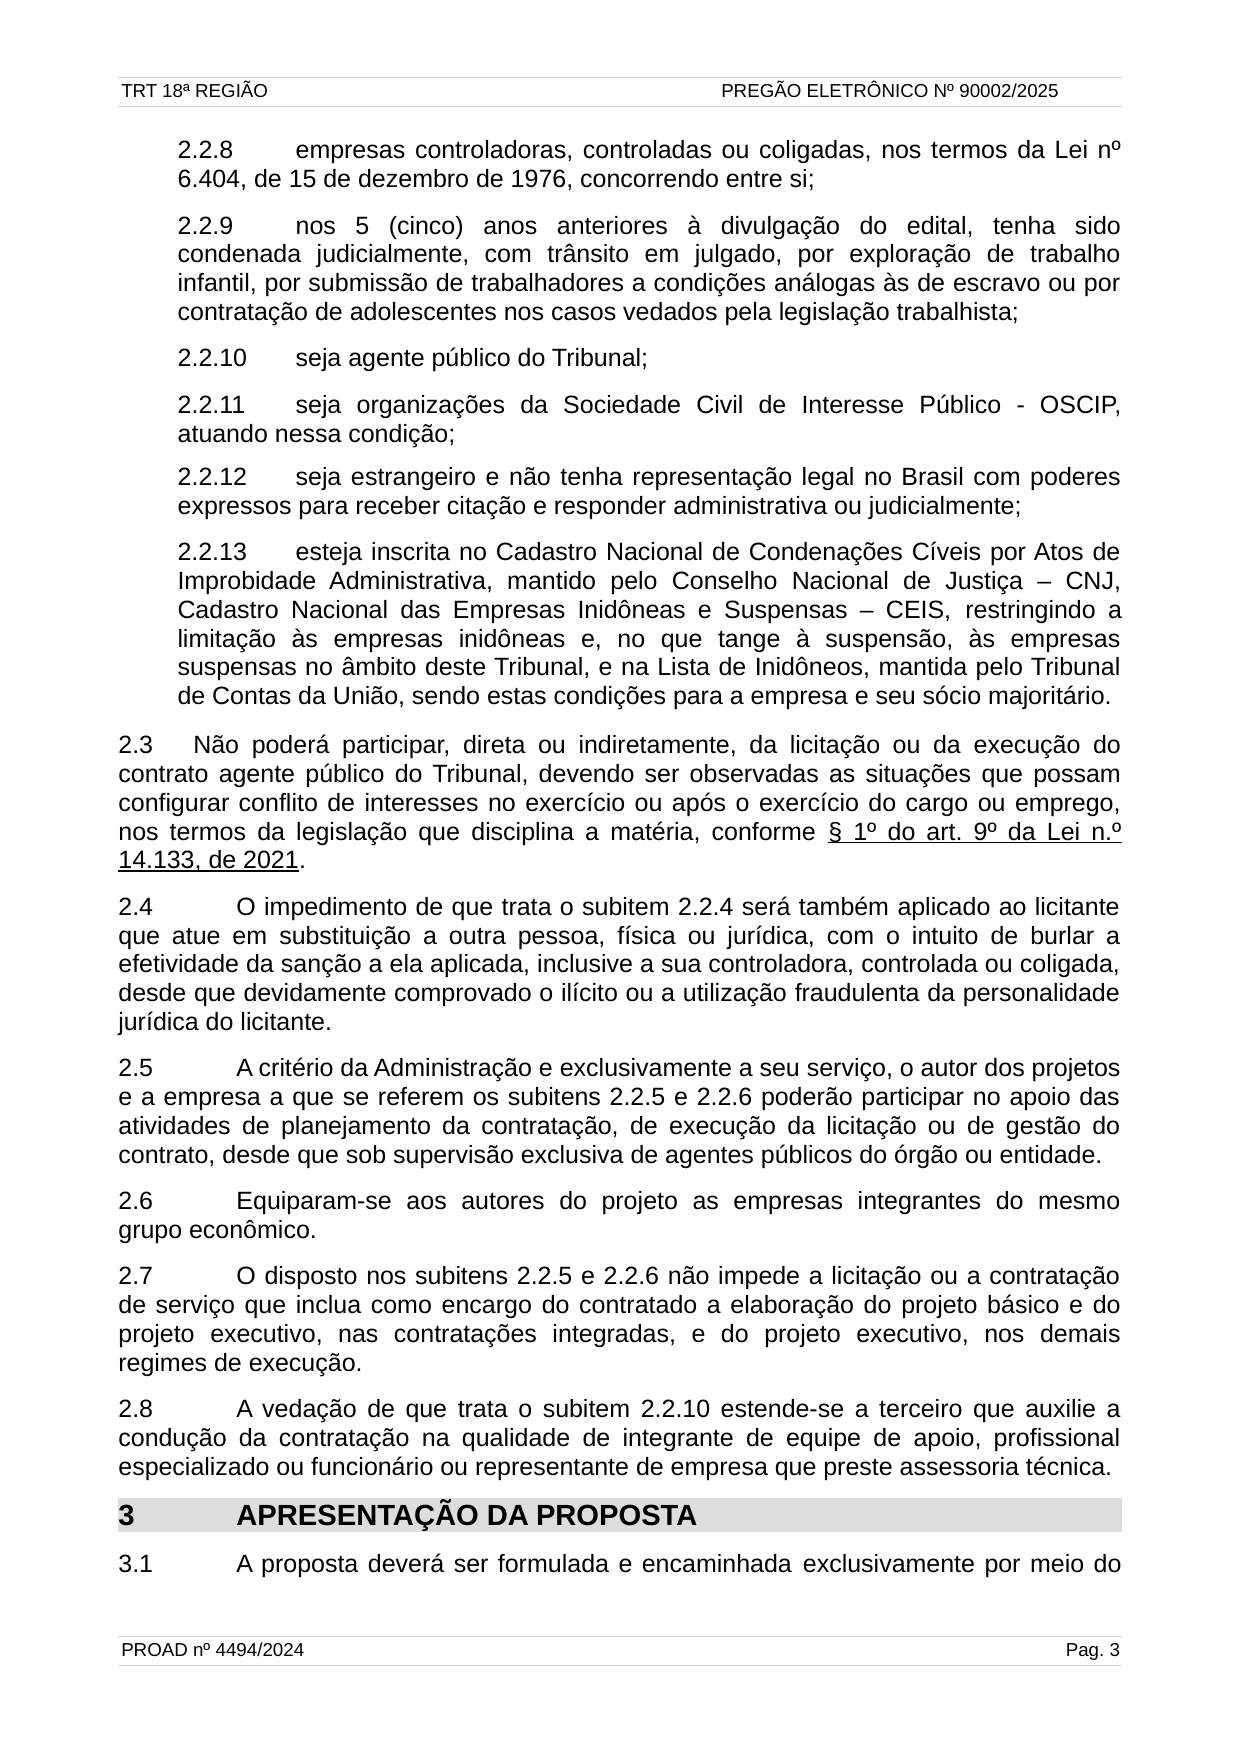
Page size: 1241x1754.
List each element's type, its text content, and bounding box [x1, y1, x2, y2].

text 2.6 Equiparam-se aos autores do projeto as empresas integrantes do mesmo grupo econômico. [118, 1186, 1122, 1244]
text 2.4 O impedimento de que trata o subitem 2.2.4 será também aplicado ao licitante que atue em substituição a outra pessoa, física ou jurídica, com o intuito de burlar a efetividade da sanção a ela aplicada, inclusive a sua controladora, controlada ou coligada, desde que devidamente comprovado o ilícito ou a utilização fraudulenta da personalidade jurídica do licitante. [118, 892, 1122, 1036]
text 2.2.8 empresas controladoras, controladas ou coligadas, nos termos da Lei nº 6.404, de 15 de dezembro de 1976, concorrendo entre si; [177, 136, 1122, 193]
text 3 APRESENTAÇÃO DA PROPOSTA [118, 1498, 1122, 1532]
text 2.2.9 nos 5 (cinco) anos anteriores à divulgação do edital, tenha sido condenada judicialmente, com trânsito em julgado, por exploração de trabalho infantil, por submissão de trabalhadores a condições análogas às de escravo ou por contratação de adolescentes nos casos vedados pela legislação trabalhista; [177, 211, 1122, 326]
text 2.2.12 seja estrangeiro e não tenha representação legal no Brasil com poderes expressos para receber citação e responder administrativa ou judicialmente; [177, 462, 1122, 520]
text 2.2.10 seja agente público do Tribunal; [177, 343, 1122, 372]
text 2.2.13 esteja inscrita no Cadastro Nacional de Condenações Cíveis por Atos de Improbidade Administrativa, mantido pelo Conselho Nacional de Justiça – CNJ, Cadastro Nacional das Empresas Inidôneas e Suspensas – CEIS, restringindo a limitação às empresas inidôneas e, no que tange à suspensão, às empresas suspensas no âmbito deste Tribunal, e na Lista de Inidôneos, mantida pelo Tribunal de Contas da União, sendo estas condições para a empresa e seu sócio majoritário. [177, 537, 1122, 710]
text 2.7 O disposto nos subitens 2.2.5 e 2.2.6 não impede a licitação ou a contratação de serviço que inclua como encargo do contratado a elaboração do projeto básico e do projeto executivo, nas contratações integradas, e do projeto executivo, nos demais regimes de execução. [118, 1261, 1122, 1376]
text 2.8 A vedação de que trata o subitem 2.2.10 estende-se a terceiro que auxilie a condução da contratação na qualidade de integrante de equipe de apoio, profissional especializado ou funcionário ou representante de empresa que preste assessoria técnica. [118, 1394, 1122, 1480]
text 3.1 A proposta deverá ser formulada e encaminhada exclusivamente por meio do [118, 1549, 1122, 1578]
text 2.5 A critério da Administração e exclusivamente a seu serviço, o autor dos projetos e a empresa a que se referem os subitens 2.2.5 e 2.2.6 poderão participar no apoio das atividades de planejamento da contratação, de execução da licitação ou de gestão do contrato, desde que sob supervisão exclusiva de agentes públicos do órgão ou entidade. [118, 1053, 1122, 1168]
text 2.3 Não poderá participar, direta ou indiretamente, da licitação ou da execução do contrato agente público do Tribunal, devendo ser observadas as situações que possam configurar conflito de interesses no exercício ou após o exercício do cargo ou emprego, nos termos da legislação que disciplina a matéria, conforme § 1º do art. 9º da Lei n.º 14.133, de 2021. [118, 731, 1122, 874]
text 2.2.11 seja organizações da Sociedade Civil de Interesse Público - OSCIP, atuando nessa condição; [177, 390, 1122, 447]
